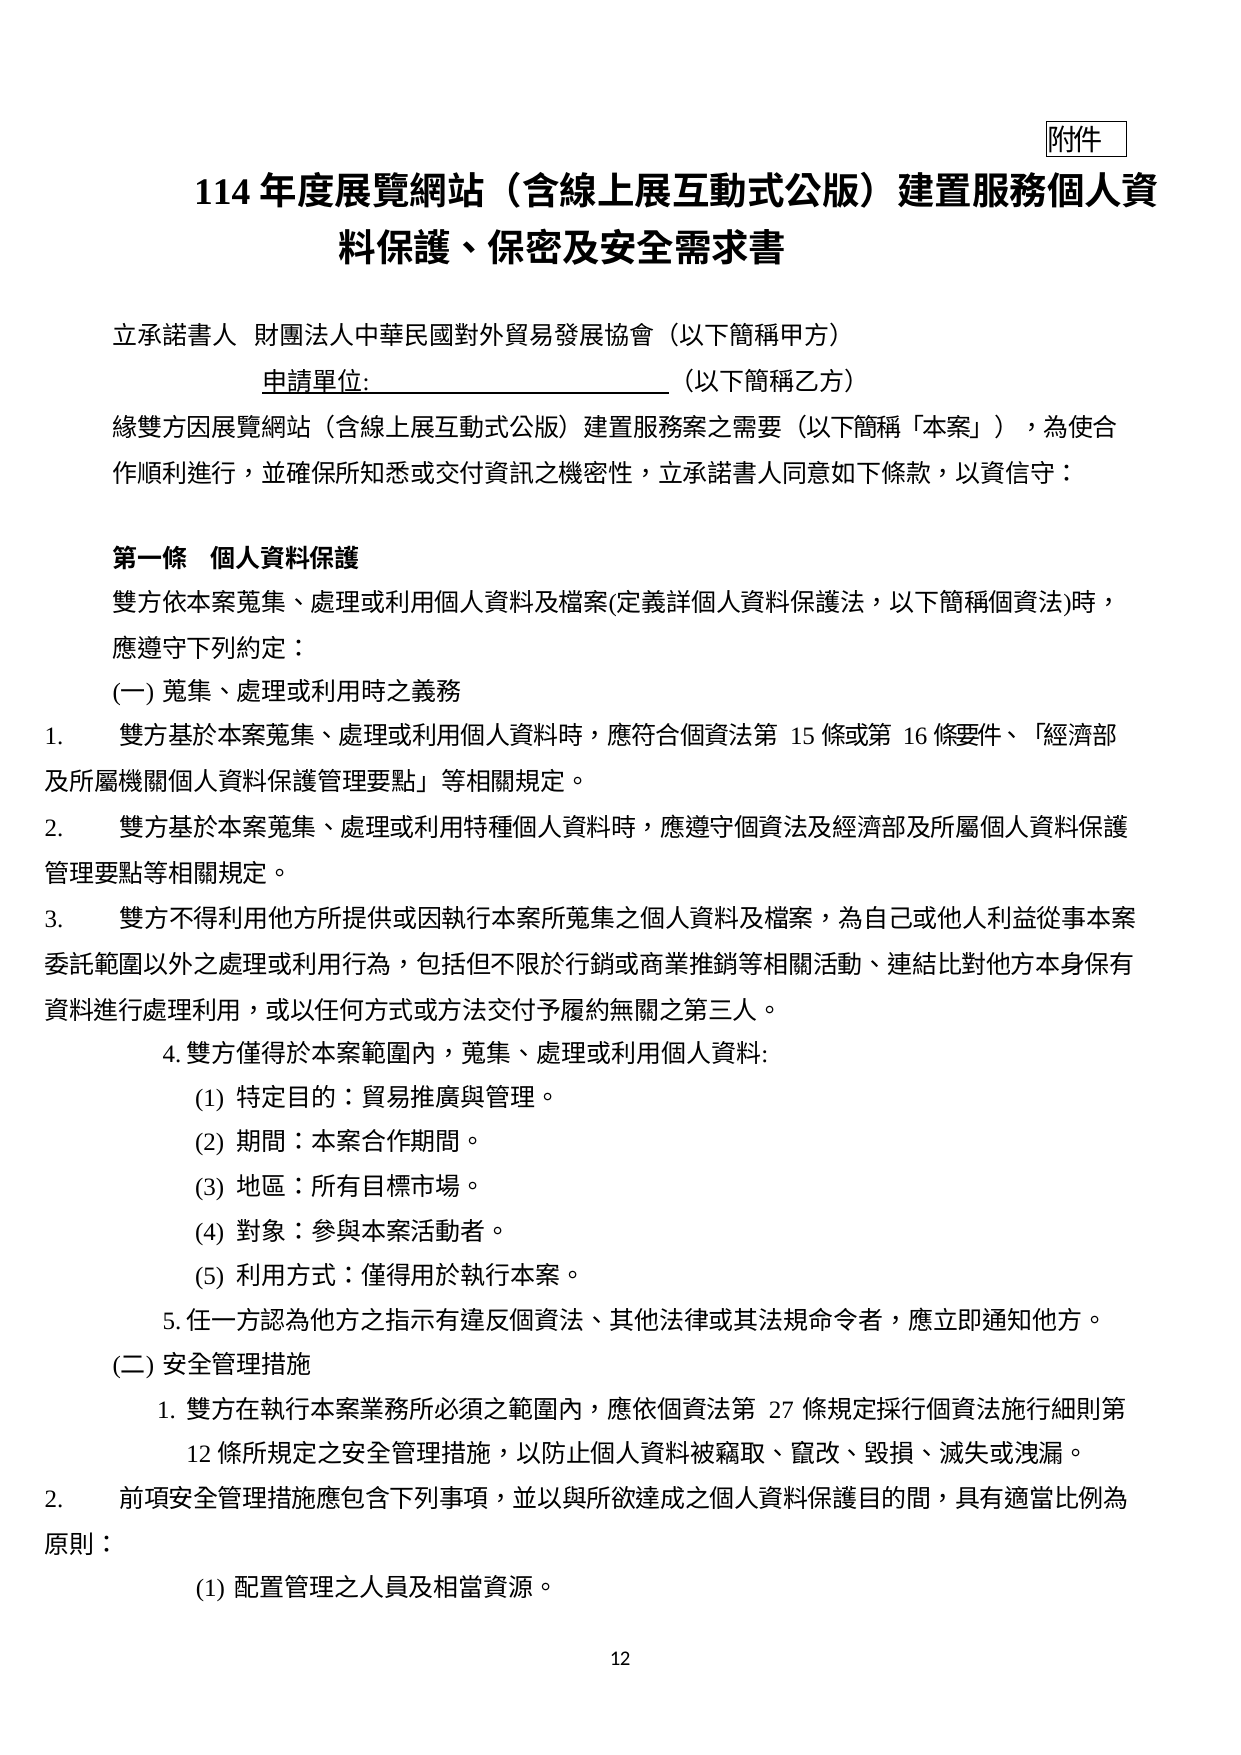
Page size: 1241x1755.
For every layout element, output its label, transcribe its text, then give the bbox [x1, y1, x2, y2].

text 第一條 個人資料保護 [112, 538, 1196, 574]
text 雙方依本案蒐集、處理或利用個人資料及檔案(定義詳個人資料保護法，以下簡稱個資法)時，應遵守下列約定： [112, 583, 1136, 665]
text 附件 3 [1047, 123, 1126, 156]
list 雙方基於本案蒐集、處理或利用個人資料時，應符合個資法第 15 條或第 16 條要件、「經濟部及所屬機關個人資料保護管理要點」等相關規定。 [44, 716, 1129, 798]
list 雙方僅得於本案範圍內，蒐集、處理或利用個人資料: [162, 1037, 1196, 1069]
list 配置管理之人員及相當資源。 [196, 1571, 1196, 1603]
list 對象：參與本案活動者。 [195, 1211, 1196, 1247]
list 雙方基於本案蒐集、處理或利用特種個人資料時，應遵守個資法及經濟部及所屬個人資料保護管理要點等相關規定。 [44, 807, 1129, 889]
text (二) 安全管理措施 [112, 1345, 1196, 1381]
list 雙方不得利用他方所提供或因執行本案所蒐集之個人資料及檔案，為自己或他人利益從事本案委託範圍以外之處理或利用行為，包括但不限於行銷或商業推銷等相關活動、連結比對他方本身保有資料進行處理利用，或以任何方式或方法交付予履約無關之第三人。 [44, 899, 1151, 1027]
subtitle 114 年度展覽網站（含線上展互動式公版）建置服務個人資料保護、保密及安全需求書 [194, 161, 1196, 272]
list 利用方式：僅得用於執行本案。 [195, 1256, 1196, 1292]
list 雙方在執行本案業務所必須之範圍內，應依個資法第 27 條規定採行個資法施行細則第 [157, 1389, 1196, 1426]
list 地區：所有目標市場。 [195, 1166, 1196, 1202]
text 立承諾書人 財團法人中華民國對外貿易發展協會（以下簡稱甲方）申請單位: （以下簡稱乙方） [112, 316, 870, 397]
list 任一方認為他方之指示有違反個資法、其他法律或其法規命令者，應立即通知他方。 [162, 1300, 1196, 1336]
list 期間：本案合作期間。 [195, 1122, 1196, 1158]
text 緣雙方因展覽網站（含線上展互動式公版）建置服務案之需要（以下簡稱「本案」），為使合作順利進行，並確保所知悉或交付資訊之機密性，立承諾書人同意如下條款，以資信守： [112, 407, 1129, 489]
text (一) 蒐集、處理或利用時之義務 [112, 674, 1196, 707]
list 特定目的：貿易推廣與管理。 [195, 1077, 1196, 1113]
list 前項安全管理措施應包含下列事項，並以與所欲達成之個人資料保護目的間，具有適當比例為原則： [44, 1479, 1129, 1561]
text 12 條所規定之安全管理措施，以防止個人資料被竊取、竄改、毀損、滅失或洩漏。 [186, 1434, 1196, 1470]
